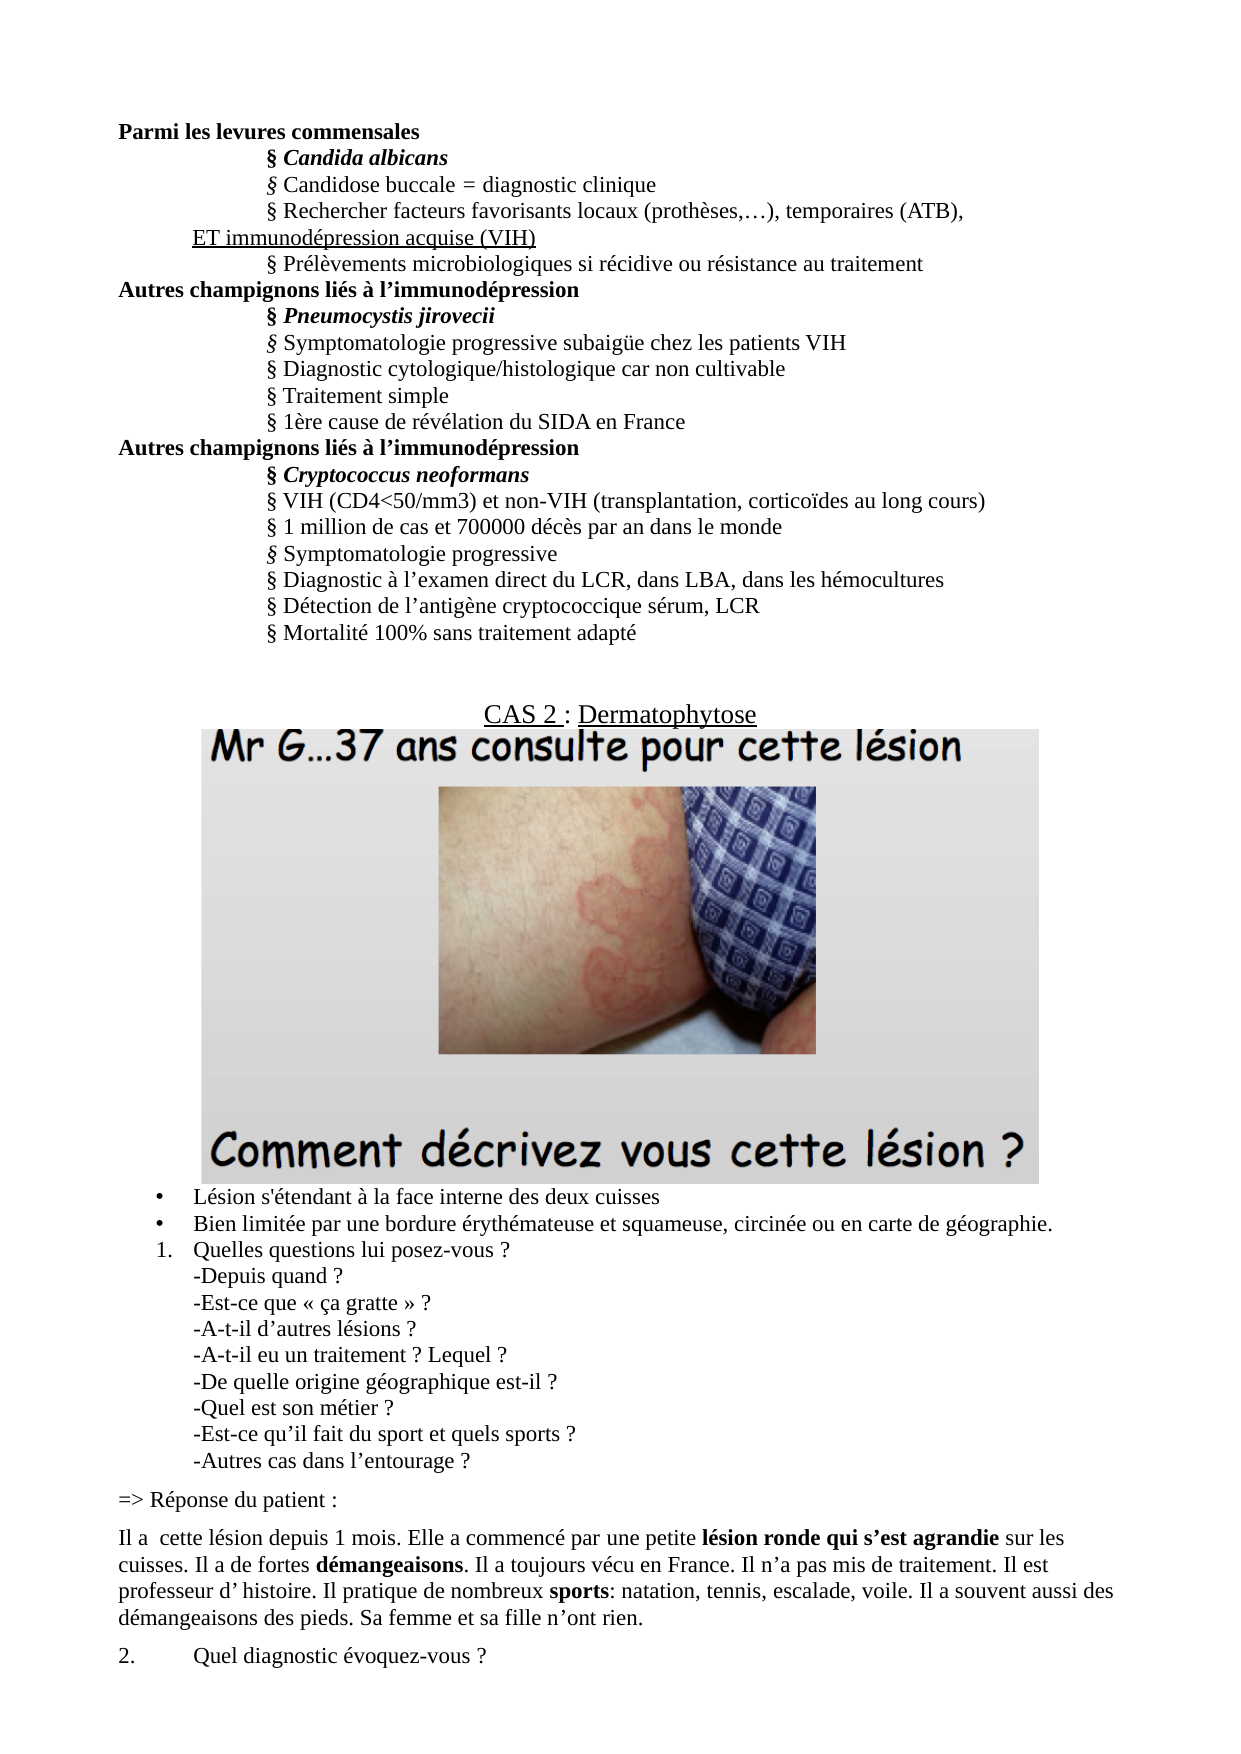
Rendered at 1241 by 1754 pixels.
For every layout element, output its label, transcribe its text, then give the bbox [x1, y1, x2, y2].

text § Cryptococcus neoformans [118, 461, 1122, 487]
text § 1 million de cas et 700000 décès par an dans le monde [118, 513, 1122, 540]
list Lésion s'étendant à la face interne des deux cuisses [156, 729, 1122, 1209]
text § Symptomatologie progressive subaigüe chez les patients VIH [118, 329, 1122, 355]
text § Mortalité 100% sans traitement adapté [118, 619, 1122, 645]
text § Prélèvements microbiologiques si récidive ou résistance au traitement [118, 250, 1122, 276]
text § Pneumocystis jirovecii [118, 303, 1122, 329]
picture [201, 729, 1039, 1184]
text CAS 2 : Dermatophytose [118, 698, 1122, 729]
text § Diagnostic à l’examen direct du LCR, dans LBA, dans les hémocultures [118, 566, 1122, 592]
text Il a cette lésion depuis 1 mois. Elle a commencé par une petite lésion ronde qui s’est agrandie sur les cuisses. Il a de fortes démangeaisons. Il a toujours vécu en France. Il n’a pas mis de traitement. Il est professeur d’ histoire. Il pratique de nombreux sports: natation, tennis, escalade, voile. Il a souvent aussi des démangeaisons des pieds. Sa femme et sa fille n’ont rien. [118, 1524, 1122, 1630]
text § 1ère cause de révélation du SIDA en France [118, 408, 1122, 434]
text § Traitement simple [118, 382, 1122, 408]
text § Rechercher facteurs favorisants locaux (prothèses,…), temporaires (ATB), ET immunodépression acquise (VIH) [118, 197, 1122, 250]
text § Candidose buccale = diagnostic clinique [118, 171, 1122, 197]
text § Diagnostic cytologique/histologique car non cultivable [118, 355, 1122, 382]
text Autres champignons liés à l’immunodépression [118, 276, 1122, 303]
list Quelles questions lui posez-vous ? [156, 1236, 1122, 1262]
text => Réponse du patient : [118, 1486, 1122, 1512]
list Bien limitée par une bordure érythémateuse et squameuse, circinée ou en carte de géographie. [156, 1209, 1122, 1236]
list -Depuis quand ? -Est-ce que « ça gratte » ? -A-t-il d’autres lésions ? -A-t-il eu un traitement ? Lequel ? -De quelle origine géographique est-il ? -Quel est son métier ? -Est-ce qu’il fait du sport et quels sports ? -Autres cas dans l’entourage ? [156, 1262, 1122, 1473]
text § VIH (CD4<50/mm3) et non-VIH (transplantation, corticoïdes au long cours) [118, 487, 1122, 513]
text Autres champignons liés à l’immunodépression [118, 434, 1122, 461]
list Quel diagnostic évoquez-vous ? [118, 1642, 1122, 1669]
text Parmi les levures commensales [118, 118, 1122, 144]
text § Symptomatologie progressive [118, 540, 1122, 566]
text § Candida albicans [118, 144, 1122, 171]
text § Détection de l’antigène cryptococcique sérum, LCR [118, 592, 1122, 619]
